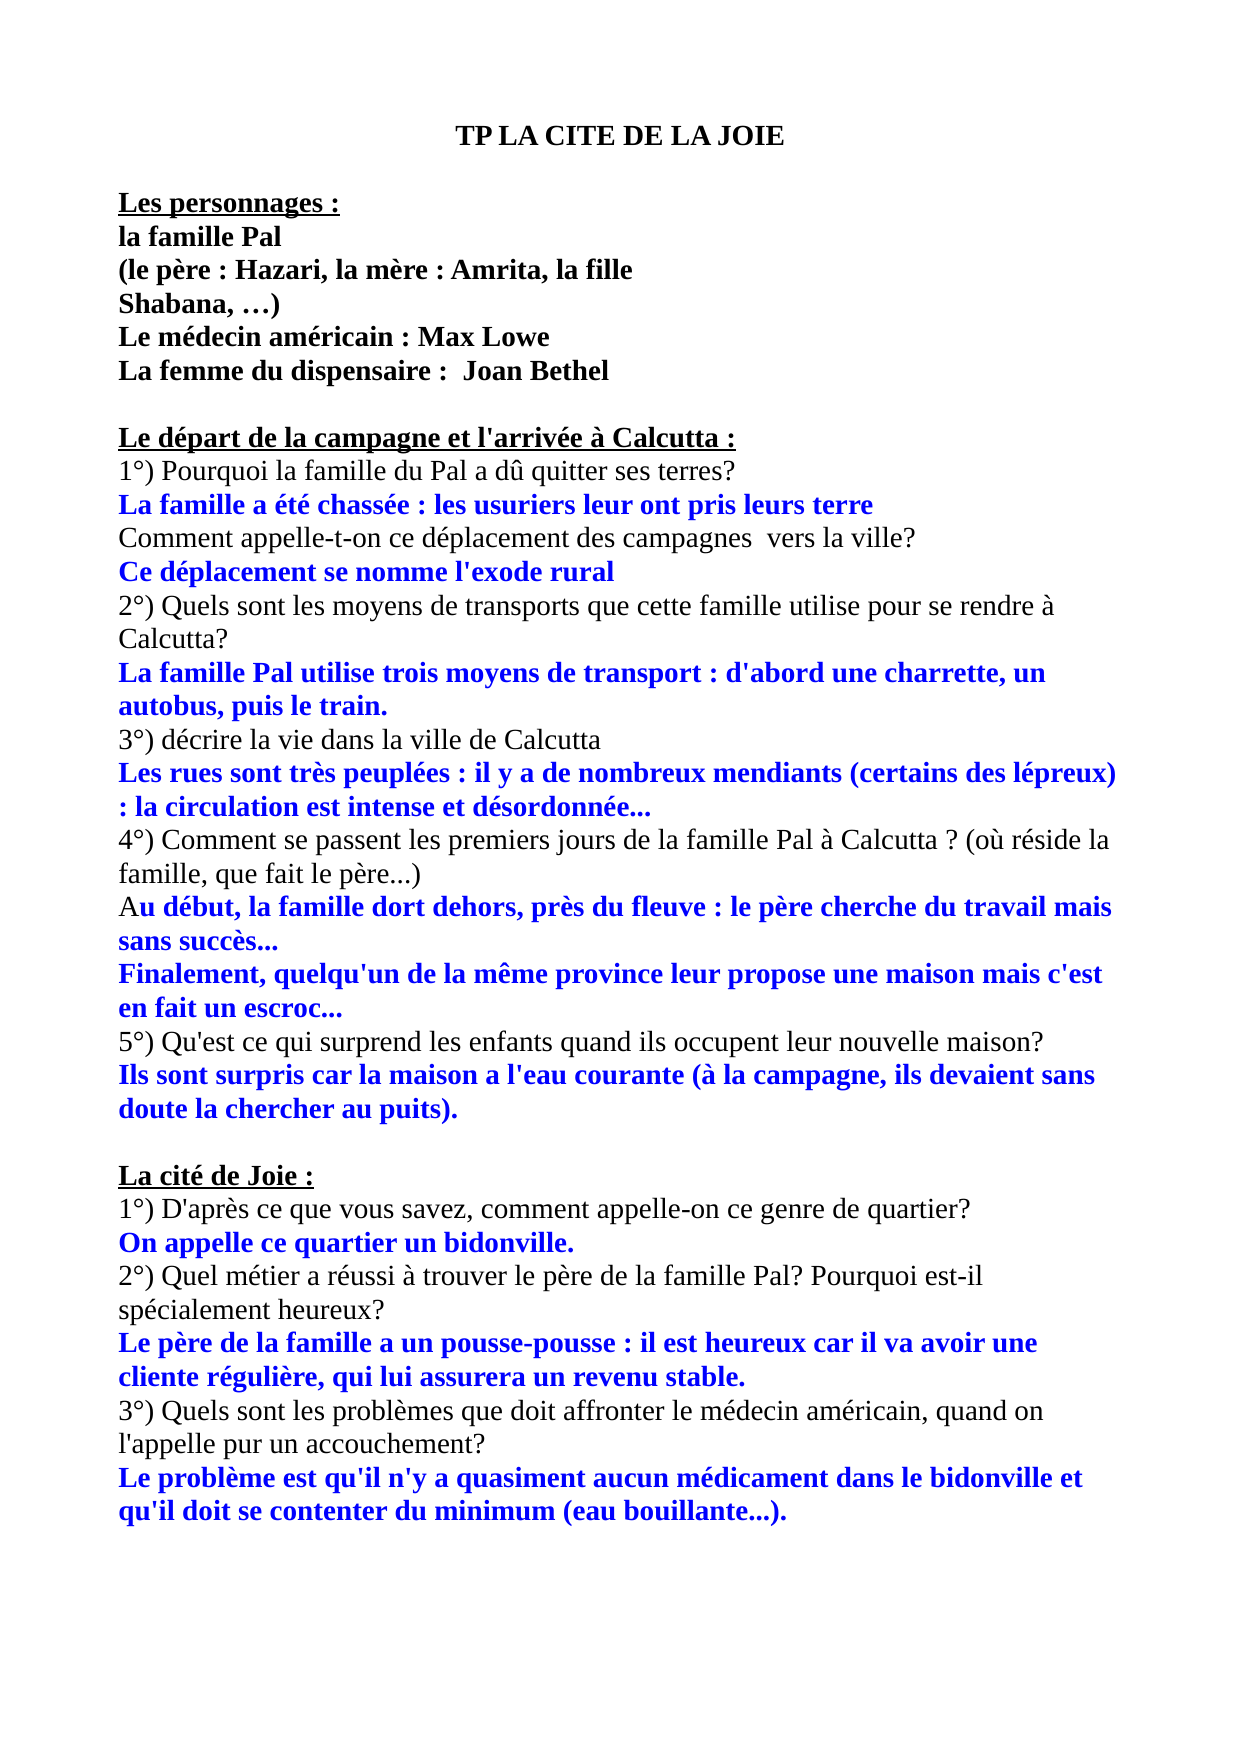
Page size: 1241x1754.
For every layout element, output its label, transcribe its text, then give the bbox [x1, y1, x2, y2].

text 2°) Quels sont les moyens de transports que cette famille utilise pour se rendre à Calcutta? [118, 588, 1122, 655]
text Le problème est qu'il n'y a quasiment aucun médicament dans le bidonville et qu'il doit se contenter du minimum (eau bouillante...). [118, 1460, 1122, 1527]
text Ce déplacement se nomme l'exode rural [118, 554, 1122, 588]
text 1°) Pourquoi la famille du Pal a dû quitter ses terres? [118, 453, 1122, 487]
text Le médecin américain : Max Lowe [118, 319, 1122, 353]
text Les rues sont très peuplées : il y a de nombreux mendiants (certains des lépreux) : la circulation est intense et désordonnée... [118, 755, 1122, 822]
text Les personnages : [118, 185, 1122, 219]
text 5°) Qu'est ce qui surprend les enfants quand ils occupent leur nouvelle maison? [118, 1024, 1122, 1057]
text Le départ de la campagne et l'arrivée à Calcutta : [118, 420, 1122, 453]
text La famille Pal utilise trois moyens de transport : d'abord une charrette, un autobus, puis le train. [118, 655, 1122, 722]
text 4°) Comment se passent les premiers jours de la famille Pal à Calcutta ? (où réside la famille, que fait le père...) [118, 822, 1122, 889]
text La cité de Joie : [118, 1158, 1122, 1191]
text Au début, la famille dort dehors, près du fleuve : le père cherche du travail mais sans succès... [118, 889, 1122, 957]
text Shabana, …) [118, 286, 1122, 319]
text Comment appelle-t-on ce déplacement des campagnes vers la ville? [118, 521, 1122, 554]
text Ils sont surpris car la maison a l'eau courante (à la campagne, ils devaient sans doute la chercher au puits). [118, 1057, 1122, 1124]
text 2°) Quel métier a réussi à trouver le père de la famille Pal? Pourquoi est-il spécialement heureux? [118, 1258, 1122, 1326]
text Finalement, quelqu'un de la même province leur propose une maison mais c'est en fait un escroc... [118, 957, 1122, 1024]
text TP LA CITE DE LA JOIE [118, 118, 1122, 152]
text 3°) Quels sont les problèmes que doit affronter le médecin américain, quand on l'appelle pur un accouchement? [118, 1393, 1122, 1460]
text On appelle ce quartier un bidonville. [118, 1225, 1122, 1258]
text (le père : Hazari, la mère : Amrita, la fille [118, 252, 1122, 286]
text 1°) D'après ce que vous savez, comment appelle-on ce genre de quartier? [118, 1191, 1122, 1225]
text 3°) décrire la vie dans la ville de Calcutta [118, 722, 1122, 755]
text La famille a été chassée : les usuriers leur ont pris leurs terre [118, 487, 1122, 521]
text La femme du dispensaire : Joan Bethel [118, 353, 1122, 386]
text Le père de la famille a un pousse-pousse : il est heureux car il va avoir une cliente régulière, qui lui assurera un revenu stable. [118, 1326, 1122, 1393]
text la famille Pal [118, 219, 1122, 252]
